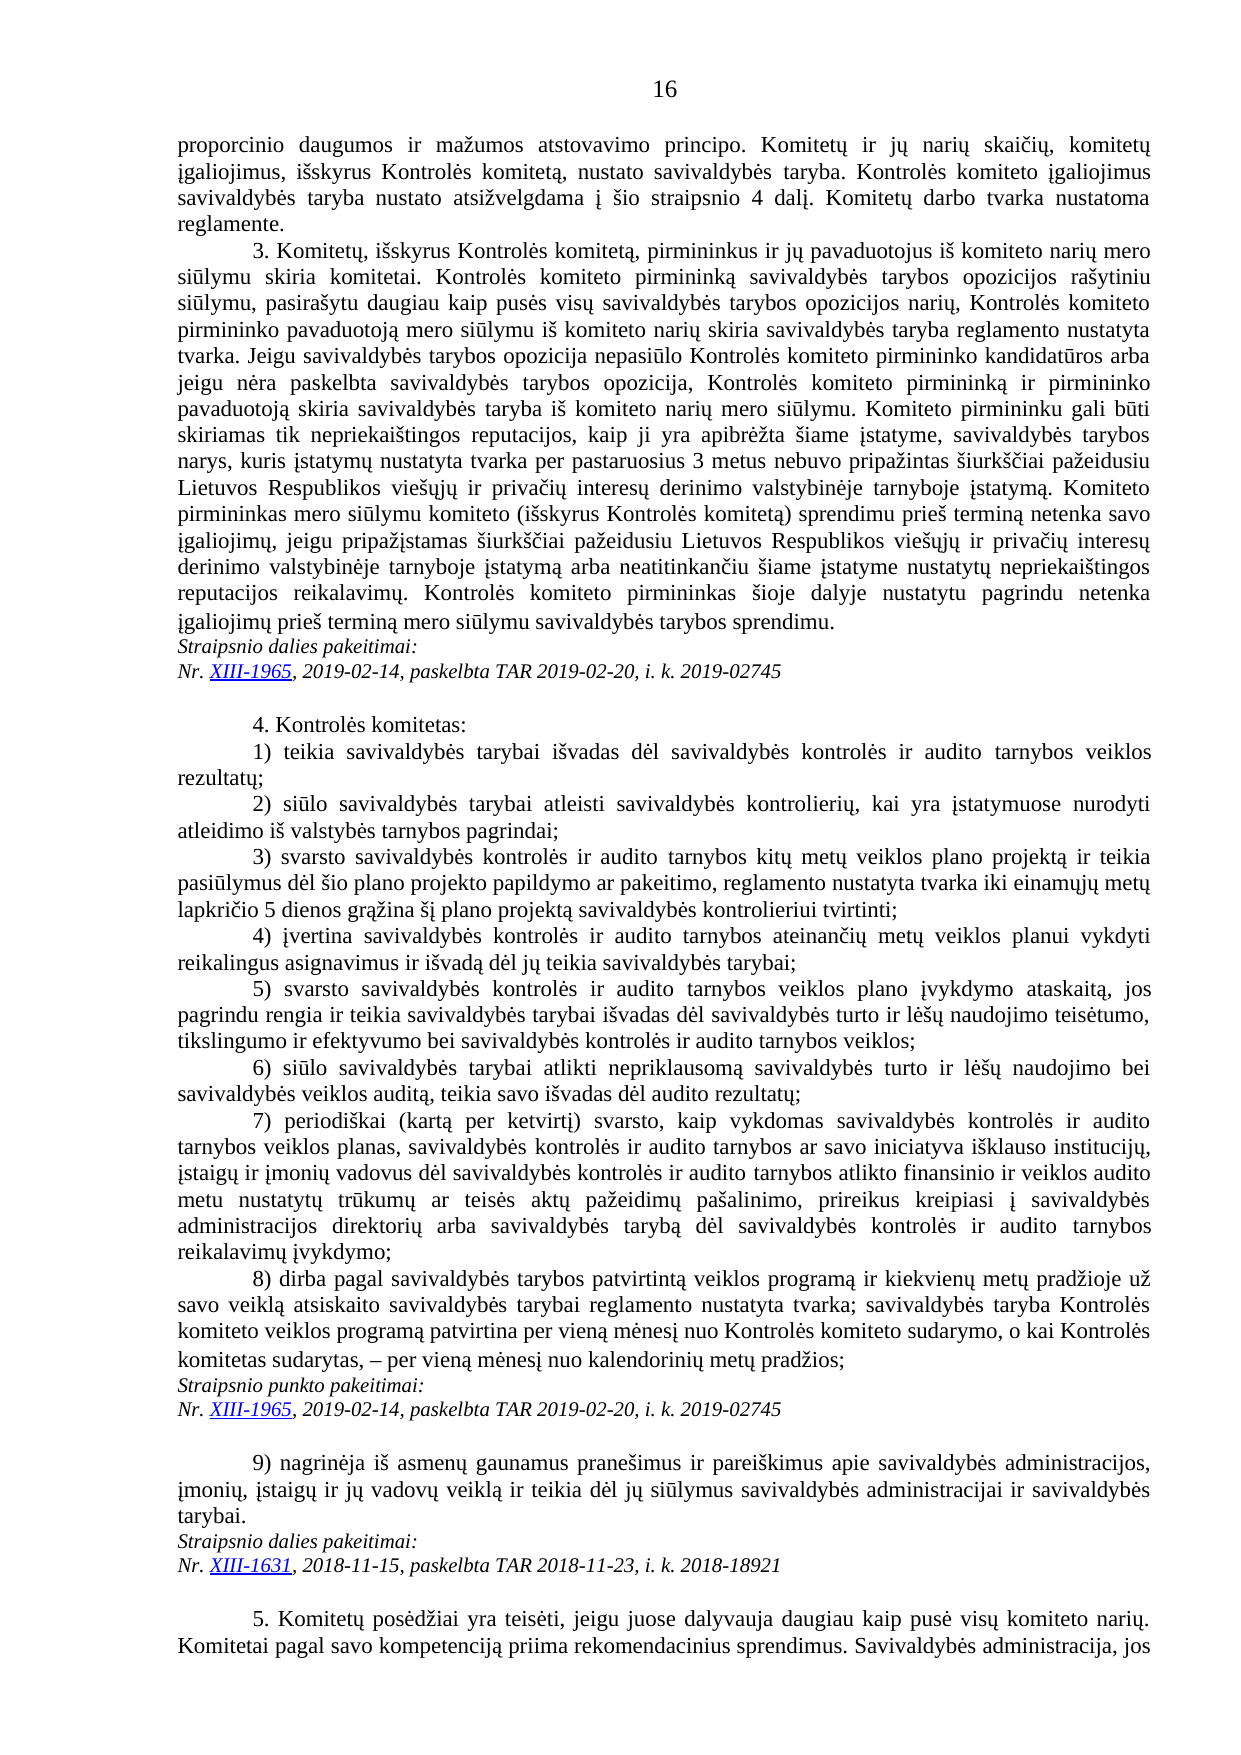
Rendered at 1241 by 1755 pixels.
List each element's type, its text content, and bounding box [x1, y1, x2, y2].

text 9) nagrinėja iš asmenų gaunamus pranešimus ir pareiškimus apie savivaldybės administracijos, įmonių, įstaigų ir jų vadovų veiklą ir teikia dėl jų siūlymus savivaldybės administracijai ir savivaldybės tarybai. [177, 1449, 1152, 1528]
text proporcinio daugumos ir mažumos atstovavimo principo. Komitetų ir jų narių skaičių, komitetų įgaliojimus, išskyrus Kontrolės komitetą, nustato savivaldybės taryba. Kontrolės komiteto įgaliojimus savivaldybės taryba nustato atsižvelgdama į šio straipsnio 4 dalį. Komitetų darbo tvarka nustatoma reglamente. [177, 131, 1152, 237]
text Straipsnio dalies pakeitimai: [177, 634, 1152, 658]
text Straipsnio dalies pakeitimai: [177, 1528, 1152, 1553]
text Nr. XIII-1965, 2019-02-14, paskelbta TAR 2019-02-20, i. k. 2019-02745 [177, 1397, 1152, 1421]
text 8) dirba pagal savivaldybės tarybos patvirtintą veiklos programą ir kiekvienų metų pradžioje už savo veiklą atsiskaito savivaldybės tarybai reglamento nustatyta tvarka; savivaldybės taryba Kontrolės komiteto veiklos programą patvirtina per vieną mėnesį nuo Kontrolės komiteto sudarymo, o kai Kontrolės komitetas sudarytas, – per vieną mėnesį nuo kalendorinių metų pradžios; [177, 1265, 1152, 1373]
text 3. Komitetų, išskyrus Kontrolės komitetą, pirmininkus ir jų pavaduotojus iš komiteto narių mero siūlymu skiria komitetai. Kontrolės komiteto pirmininką savivaldybės tarybos opozicijos rašytiniu siūlymu, pasirašytu daugiau kaip pusės visų savivaldybės tarybos opozicijos narių, Kontrolės komiteto pirmininko pavaduotoją mero siūlymu iš komiteto narių skiria savivaldybės taryba reglamento nustatyta tvarka. Jeigu savivaldybės tarybos opozicija nepasiūlo Kontrolės komiteto pirmininko kandidatūros arba jeigu nėra paskelbta savivaldybės tarybos opozicija, Kontrolės komiteto pirmininką ir pirmininko pavaduotoją skiria savivaldybės taryba iš komiteto narių mero siūlymu. Komiteto pirmininku gali būti skiriamas tik nepriekaištingos reputacijos, kaip ji yra apibrėžta šiame įstatyme, savivaldybės tarybos narys, kuris įstatymų nustatyta tvarka per pastaruosius 3 metus nebuvo pripažintas šiurkščiai pažeidusiu Lietuvos Respublikos viešųjų ir privačių interesų derinimo valstybinėje tarnyboje įstatymą. Komiteto pirmininkas mero siūlymu komiteto (išskyrus Kontrolės komitetą) sprendimu prieš terminą netenka savo įgaliojimų, jeigu pripažįstamas šiurkščiai pažeidusiu Lietuvos Respublikos viešųjų ir privačių interesų derinimo valstybinėje tarnyboje įstatymą arba neatitinkančiu šiame įstatyme nustatytų nepriekaištingos reputacijos reikalavimų. Kontrolės komiteto pirmininkas šioje dalyje nustatytu pagrindu netenka įgaliojimų prieš terminą mero siūlymu savivaldybės tarybos sprendimu. [177, 237, 1152, 634]
text Nr. XIII-1965, 2019-02-14, paskelbta TAR 2019-02-20, i. k. 2019-02745 [177, 658, 1152, 683]
text 2) siūlo savivaldybės tarybai atleisti savivaldybės kontrolierių, kai yra įstatymuose nurodyti atleidimo iš valstybės tarnybos pagrindai; [177, 790, 1152, 843]
text Straipsnio punkto pakeitimai: [177, 1373, 1152, 1397]
text 4) įvertina savivaldybės kontrolės ir audito tarnybos ateinančių metų veiklos planui vykdyti reikalingus asignavimus ir išvadą dėl jų teikia savivaldybės tarybai; [177, 922, 1152, 975]
text 6) siūlo savivaldybės tarybai atlikti nepriklausomą savivaldybės turto ir lėšų naudojimo bei savivaldybės veiklos auditą, teikia savo išvadas dėl audito rezultatų; [177, 1054, 1152, 1107]
text 1) teikia savivaldybės tarybai išvadas dėl savivaldybės kontrolės ir audito tarnybos veiklos rezultatų; [177, 738, 1152, 790]
text 7) periodiškai (kartą per ketvirtį) svarsto, kaip vykdomas savivaldybės kontrolės ir audito tarnybos veiklos planas, savivaldybės kontrolės ir audito tarnybos ar savo iniciatyva išklauso institucijų, įstaigų ir įmonių vadovus dėl savivaldybės kontrolės ir audito tarnybos atlikto finansinio ir veiklos audito metu nustatytų trūkumų ar teisės aktų pažeidimų pašalinimo, prireikus kreipiasi į savivaldybės administracijos direktorių arba savivaldybės tarybą dėl savivaldybės kontrolės ir audito tarnybos reikalavimų įvykdymo; [177, 1107, 1152, 1265]
text 5. Komitetų posėdžiai yra teisėti, jeigu juose dalyvauja daugiau kaip pusė visų komiteto narių. Komitetai pagal savo kompetenciją priima rekomendacinius sprendimus. Savivaldybės administracija, jos [177, 1605, 1152, 1658]
text Nr. XIII-1631, 2018-11-15, paskelbta TAR 2018-11-23, i. k. 2018-18921 [177, 1553, 1152, 1577]
text 5) svarsto savivaldybės kontrolės ir audito tarnybos veiklos plano įvykdymo ataskaitą, jos pagrindu rengia ir teikia savivaldybės tarybai išvadas dėl savivaldybės turto ir lėšų naudojimo teisėtumo, tikslingumo ir efektyvumo bei savivaldybės kontrolės ir audito tarnybos veiklos; [177, 975, 1152, 1054]
text 4. Kontrolės komitetas: [177, 711, 1152, 738]
text 3) svarsto savivaldybės kontrolės ir audito tarnybos kitų metų veiklos plano projektą ir teikia pasiūlymus dėl šio plano projekto papildymo ar pakeitimo, reglamento nustatyta tvarka iki einamųjų metų lapkričio 5 dienos grąžina šį plano projektą savivaldybės kontrolieriui tvirtinti; [177, 843, 1152, 922]
